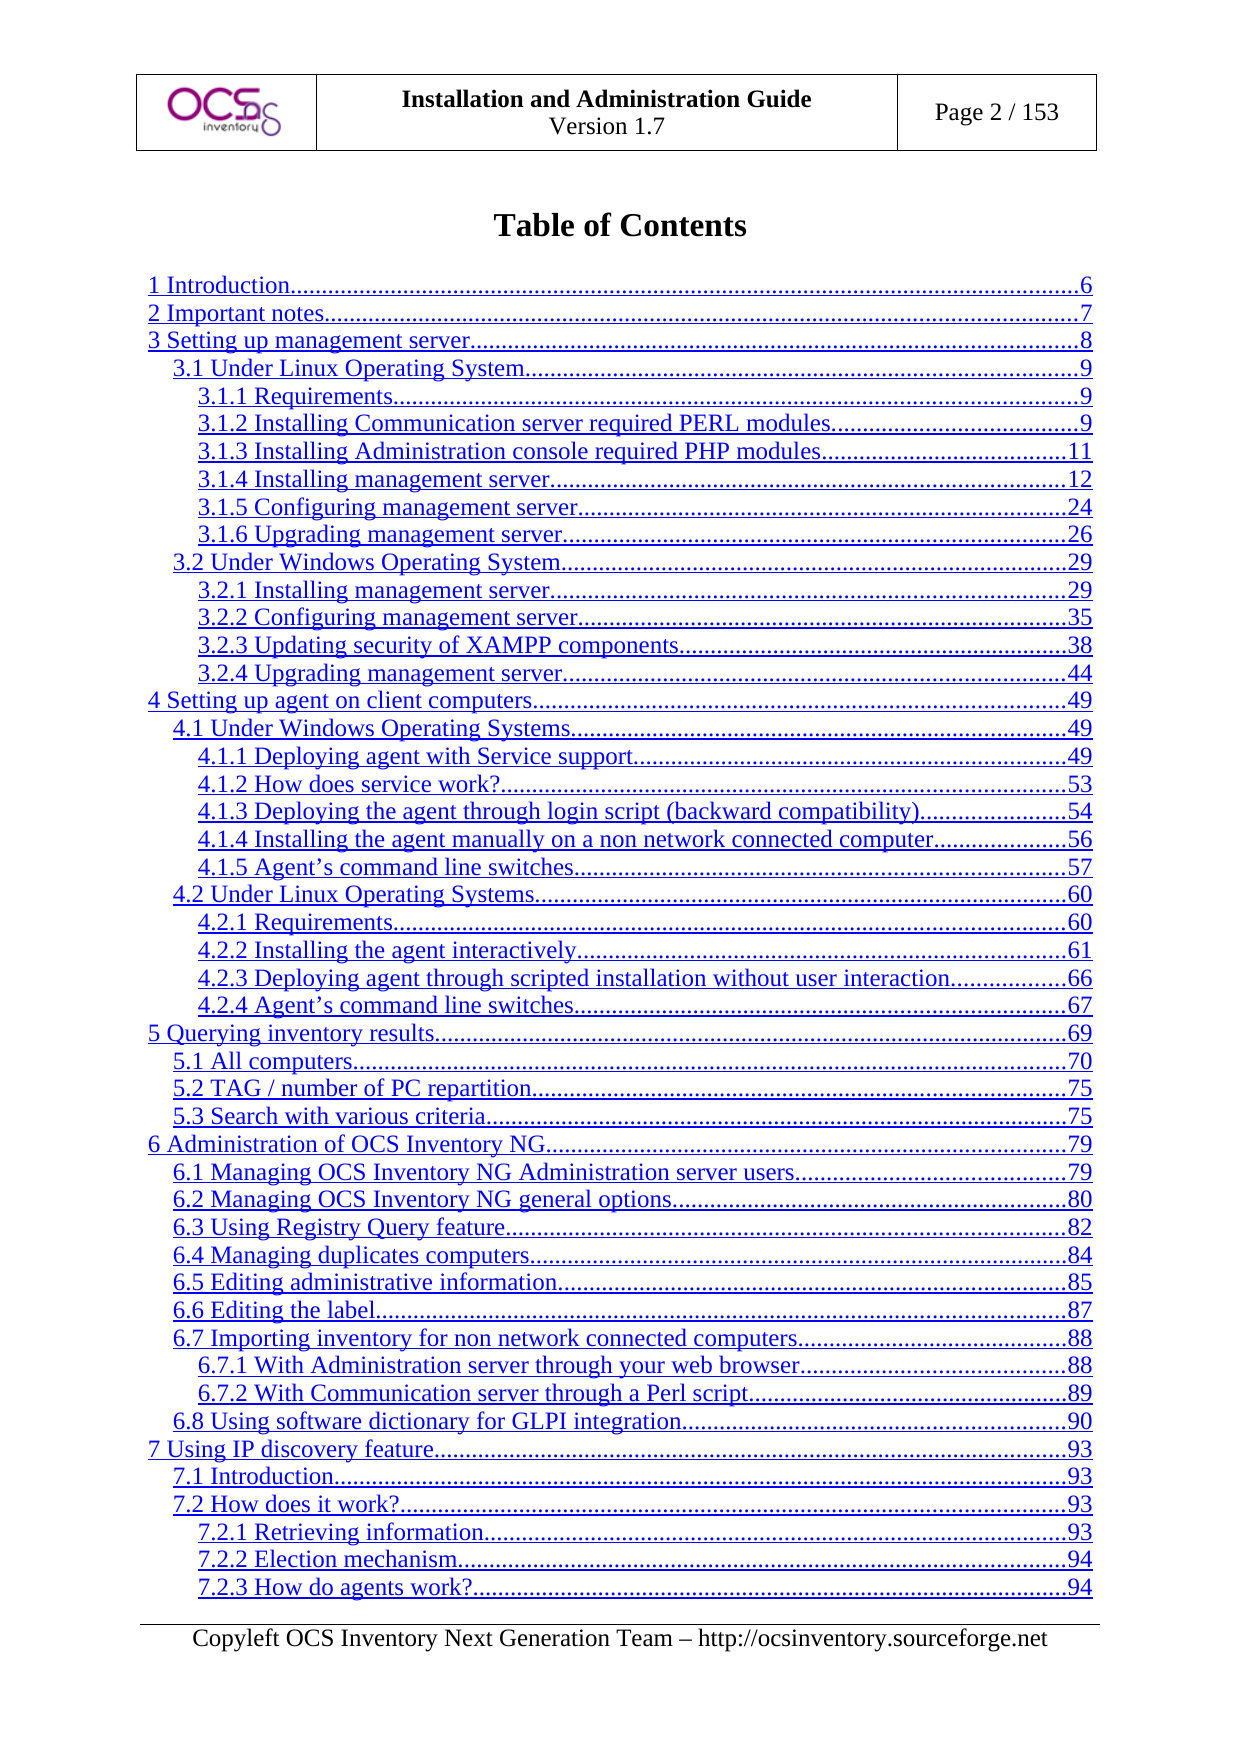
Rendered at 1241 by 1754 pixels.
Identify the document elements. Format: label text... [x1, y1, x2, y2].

text 3.1.5 Configuring management server. 24 [198, 493, 1092, 517]
text 3.1.3 Installing Administration console required PHP modules 11 [198, 437, 1092, 461]
text 4.2.2 Installing the agent interactively. 61 [198, 936, 1092, 960]
text 7.2.2 Election mechanism. 94 [198, 1546, 1092, 1569]
text 6.5 Editing administrative information. 85 [173, 1268, 1092, 1292]
text 5.1 All computers. 70 [173, 1047, 1092, 1071]
text 4.1 Under Windows Operating Systems. 49 [173, 714, 1092, 738]
text 3 Setting up management server. 8 [148, 326, 1092, 350]
text 6.7 Importing inventory for non network connected computers. 88 [173, 1324, 1092, 1348]
text 3.2.3 Updating security of XAMPP components. 38 [198, 631, 1092, 655]
text 6.7.2 With Communication server through a Perl script 89 [198, 1379, 1092, 1403]
text Table of Contents [148, 206, 1092, 243]
text 3.2 Under Windows Operating System. 29 [173, 548, 1092, 572]
text 3.1.2 Installing Communication server required PERL modules. 9 [198, 409, 1092, 433]
text 6.8 Using software dictionary for GLPI integration. 90 [173, 1407, 1092, 1431]
text 2 Important notes 7 [148, 299, 1092, 323]
text 6 Administration of OCS Inventory NG. 79 [148, 1130, 1092, 1154]
text 5 Querying inventory results. 69 [148, 1019, 1092, 1043]
text 6.1 Managing OCS Inventory NG Administration server users. 79 [173, 1158, 1092, 1182]
text 3.1.1 Requirements. 9 [198, 382, 1092, 406]
text 4.2 Under Linux Operating Systems. 60 [173, 881, 1092, 904]
text 6.4 Managing duplicates computers. 84 [173, 1241, 1092, 1265]
text 4.2.1 Requirements. 60 [198, 908, 1092, 932]
text 5.3 Search with various criteria. 75 [173, 1102, 1092, 1126]
text 4.1.4 Installing the agent manually on a non network connected computer. 56 [198, 825, 1092, 849]
text 7.2.3 How do agents work? 94 [198, 1573, 1092, 1597]
text 4.1.2 How does service work? 53 [198, 770, 1092, 794]
text 7.2 How does it work? 93 [173, 1490, 1092, 1514]
text 3.2.4 Upgrading management server. 44 [198, 659, 1092, 683]
text 3.2.2 Configuring management server. 35 [198, 603, 1092, 627]
text 3.1 Under Linux Operating System. 9 [173, 354, 1092, 378]
text 6.2 Managing OCS Inventory NG general options. 80 [173, 1185, 1092, 1209]
text 4.2.4 Agent’s command line switches 67 [198, 991, 1092, 1015]
text 4.1.5 Agent’s command line switches 57 [198, 853, 1092, 877]
text 7 Using IP discovery feature. 93 [148, 1435, 1092, 1459]
text 6.3 Using Registry Query feature. 82 [173, 1213, 1092, 1237]
text 1 Introduction. 6 [148, 271, 1092, 295]
text 4 Setting up agent on client computers. 49 [148, 687, 1092, 711]
text 4.1.1 Deploying agent with Service support. 49 [198, 742, 1092, 766]
text 3.2.1 Installing management server. 29 [198, 576, 1092, 600]
text 5.2 TAG / number of PC repartition. 75 [173, 1074, 1092, 1098]
text 3.1.4 Installing management server. 12 [198, 465, 1092, 489]
text 4.2.3 Deploying agent through scripted installation without user interaction. 66 [198, 964, 1092, 988]
text 6.6 Editing the label 87 [173, 1296, 1092, 1320]
text 7.1 Introduction. 93 [173, 1462, 1092, 1486]
text 6.7.1 With Administration server through your web browser 88 [198, 1352, 1092, 1376]
text 4.1.3 Deploying the agent through login script (backward compatibility). 54 [198, 797, 1092, 821]
text 3.1.6 Upgrading management server. 26 [198, 520, 1092, 544]
picture [163, 83, 286, 141]
text 7.2.1 Retrieving information. 93 [198, 1518, 1092, 1542]
